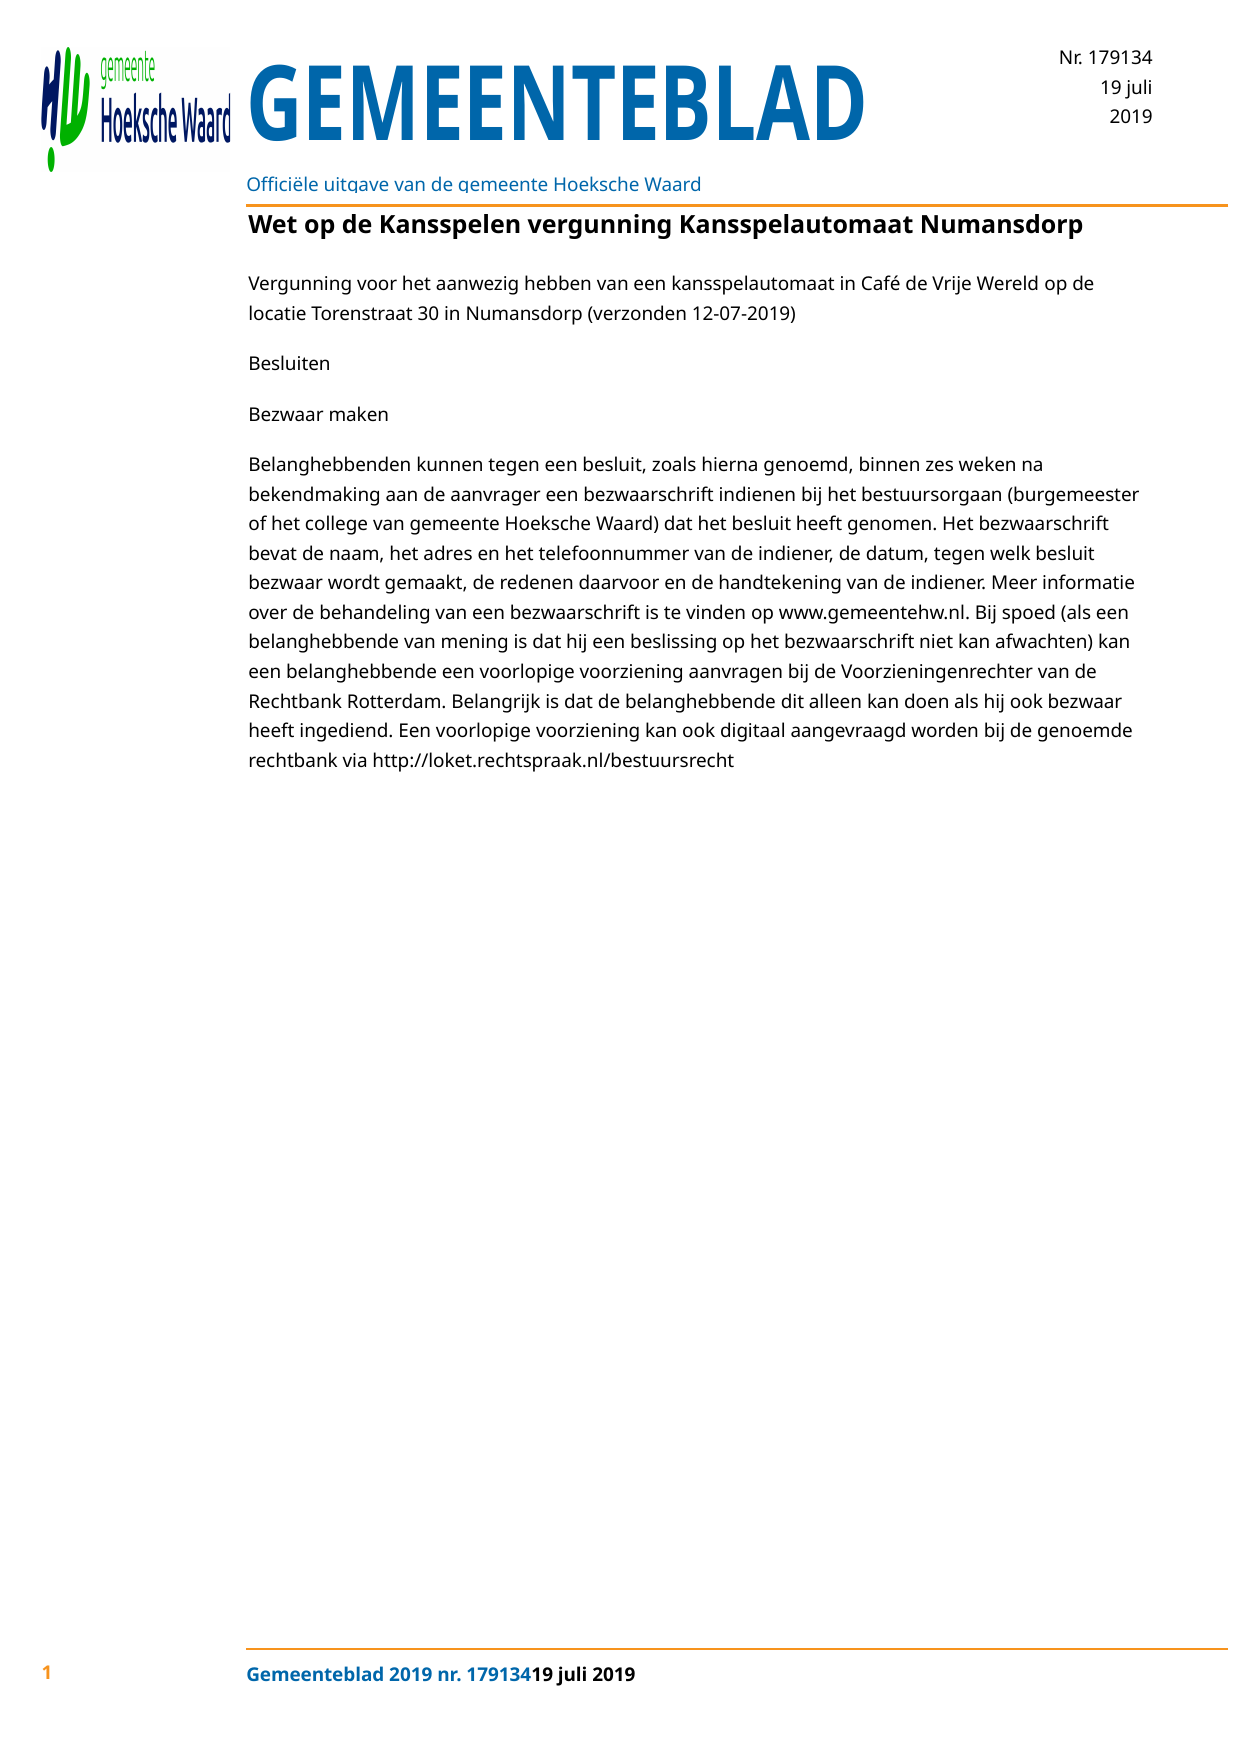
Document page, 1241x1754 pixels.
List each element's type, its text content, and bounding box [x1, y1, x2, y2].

text Wet op de Kansspelen vergunning Kansspelautomaat Numansdorp [248, 207, 1152, 241]
picture [41, 47, 231, 172]
text Belanghebbenden kunnen tegen een besluit, zoals hierna genoemd, binnen zes weken na bekendmaking aan de aanvrager een bezwaarschrift indienen bij het bestuursorgaan (burgemeester of het college van gemeente Hoeksche Waard) dat het besluit heeft genomen. Het bezwaarschrift bevat de naam, het adres en het telefoonnummer van de indiener, de datum, tegen welk besluit bezwaar wordt gemaakt, de redenen daarvoor en de handtekening van de indiener. Meer informatie over de behandeling van een bezwaarschrift is te vinden op www.gemeentehw.nl. Bij spoed (als een belanghebbende van mening is dat hij een beslissing op het bezwaarschrift niet kan afwachten) kan een belanghebbende een voorlopige voorziening aanvragen bij de Voorzieningenrechter van de Rechtbank Rotterdam. Belangrijk is dat de belanghebbende dit alleen kan doen als hij ook bezwaar heeft ingediend. Een voorlopige voorziening kan ook digitaal aangevraagd worden bij de genoemde rechtbank via http://loket.rechtspraak.nl/bestuursrecht [248, 451, 1152, 773]
text Bezwaar maken [248, 401, 1152, 426]
text Besluiten [248, 350, 1152, 376]
text Vergunning voor het aanwezig hebben van een kansspelautomaat in Café de Vrije Wereld op de locatie Torenstraat 30 in Numansdorp (verzonden 12-07-2019) [248, 270, 1152, 326]
